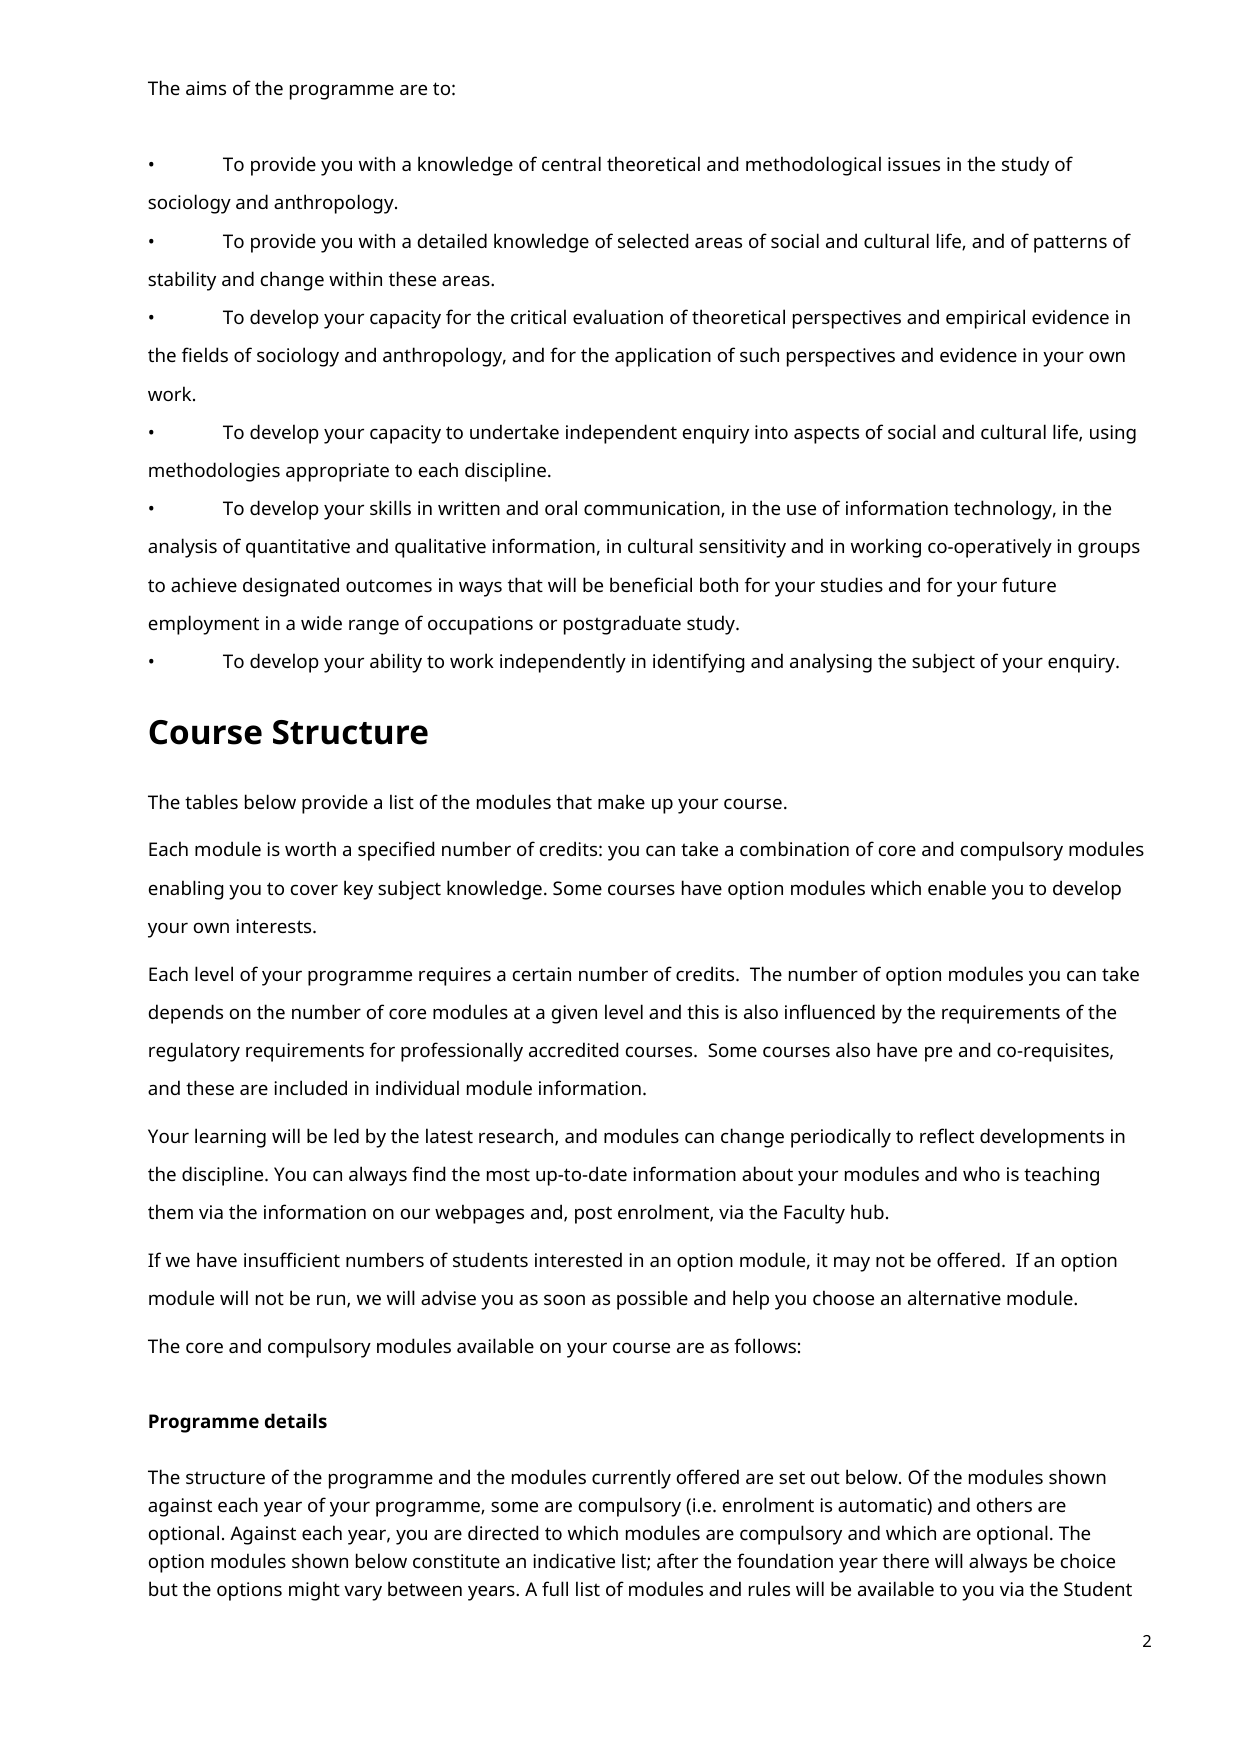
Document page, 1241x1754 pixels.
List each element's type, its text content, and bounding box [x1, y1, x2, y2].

text Each module is worth a specified number of credits: you can take a combination of core and compulsory modules enabling you to cover key subject knowledge. Some courses have option modules which enable you to develop your own interests. [148, 837, 1152, 939]
table_header Programme details The structure of the programme and the modules currently offered are set out below. Of the modules shown against each year of your programme, some are compulsory (i.e. enrolment is automatic) and others are optional. Against each year, you are directed to which modules are compulsory and which are optional. The option modules shown below constitute an indicative list; after the foundation year there will always be choice but the options might vary between years. A full list of modules and rules will be available to you via the Student [136, 1381, 1152, 1602]
text Each level of your programme requires a certain number of credits. The number of option modules you can take depends on the number of core modules at a given level and this is also influenced by the requirements of the regulatory requirements for professionally accredited courses. Some courses also have pre and co-requisites, and these are included in individual module information. [148, 961, 1152, 1101]
text The core and compulsory modules available on your course are as follows: [148, 1333, 1152, 1358]
text The tables below provide a list of the modules that make up your course. [148, 789, 1152, 815]
subtitle Course Structure [148, 708, 1152, 754]
text If we have insufficient numbers of students interested in an option module, it may not be offered. If an option module will not be run, we will advise you as soon as possible and help you choose an alternative module. [148, 1247, 1152, 1311]
text Your learning will be led by the latest research, and modules can change periodically to reflect developments in the discipline. You can always find the most up-to-date information about your modules and who is teaching them via the information on our webpages and, post enrolment, via the Faculty hub. [148, 1123, 1152, 1225]
text The aims of the programme are to: • To provide you with a knowledge of central theoretical and methodological issues in the study of sociology and anthropology. • To provide you with a detailed knowledge of selected areas of social and cultural life, and of patterns of stability and change within these areas. • To develop your capacity for the critical evaluation of theoretical perspectives and empirical evidence in the fields of sociology and anthropology, and for the application of such perspectives and evidence in your own work. • To develop your capacity to undertake independent enquiry into aspects of social and cultural life, using methodologies appropriate to each discipline. • To develop your skills in written and oral communication, in the use of information technology, in the analysis of quantitative and qualitative information, in cultural sensitivity and in working co-operatively in groups to achieve designated outcomes in ways that will be beneficial both for your studies and for your future employment in a wide range of occupations or postgraduate study. • To develop your ability to work independently in identifying and analysing the subject of your enquiry. [148, 75, 1152, 674]
